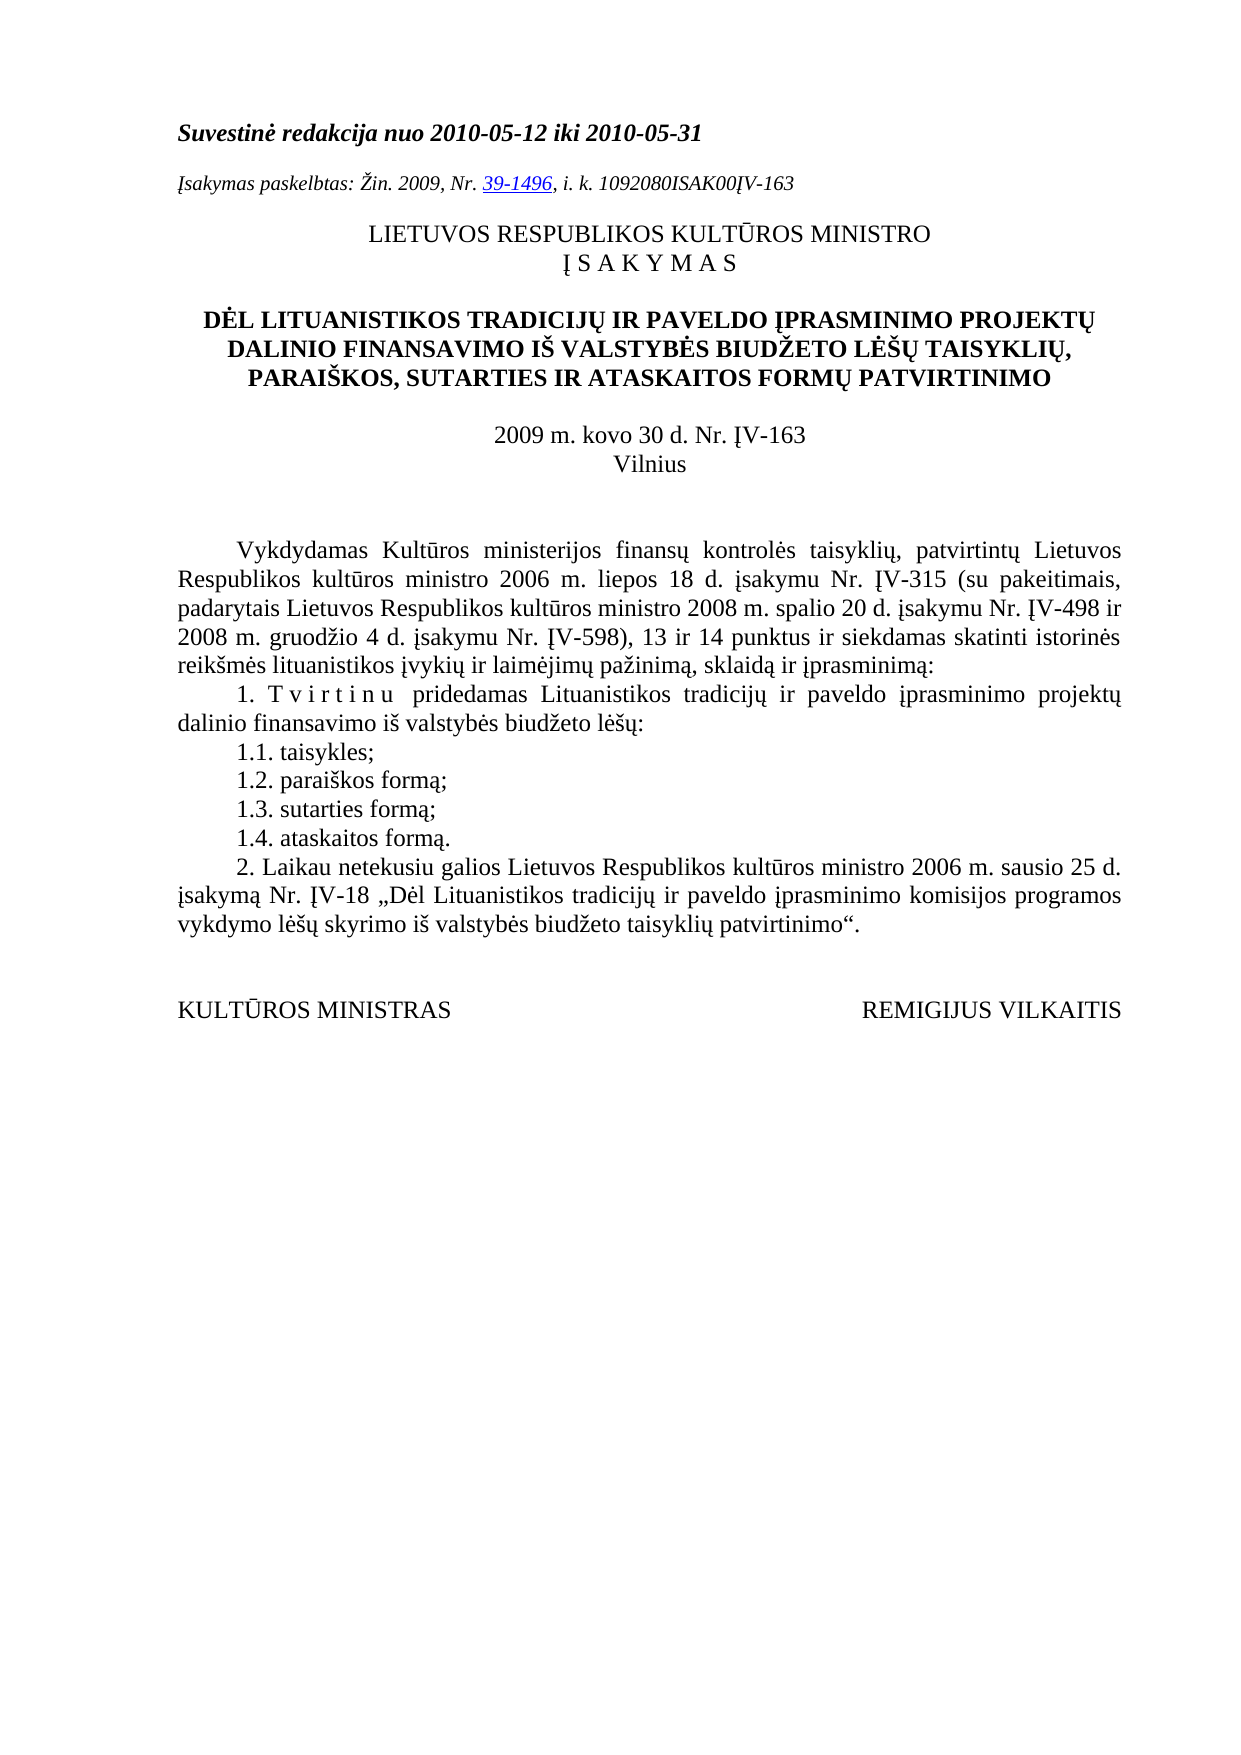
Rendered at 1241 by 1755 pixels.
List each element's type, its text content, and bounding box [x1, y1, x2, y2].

text LIETUVOS RESPUBLIKOS KULTŪROS MINISTRO [177, 219, 1122, 248]
text Įsakymas paskelbtas: Žin. 2009, Nr. 39-1496, i. k. 1092080ISAK00ĮV-163 [177, 171, 1122, 195]
text 1.4. ataskaitos formą. [177, 823, 1122, 852]
text 1. Tvirtinu pridedamas Lituanistikos tradicijų ir paveldo įprasminimo projektų dalinio finansavimo iš valstybės biudžeto lėšų: [177, 679, 1122, 737]
text ĮSAKYMAS [177, 248, 1122, 277]
text 1.3. sutarties formą; [177, 794, 1122, 823]
text Vilnius [177, 449, 1122, 478]
text Suvestinė redakcija nuo 2010-05-12 iki 2010-05-31 [177, 118, 1122, 147]
text 1.1. taisykles; [177, 737, 1122, 765]
text DĖL LITUANISTIKOS TRADICIJŲ IR PAVELDO ĮPRASMINIMO PROJEKTŲ DALINIO FINANSAVIMO IŠ VALSTYBĖS BIUDŽETO LĖŠŲ TAISYKLIŲ, PARAIŠKOS, SUTARTIES IR ATASKAITOS FORMŲ PATVIRTINIMO [177, 305, 1122, 392]
text 1.2. paraiškos formą; [177, 765, 1122, 794]
text KULTŪROS MINISTRAS REMIGIJUS VILKAITIS [177, 995, 1122, 1024]
text 2009 m. kovo 30 d. Nr. ĮV-163 [177, 420, 1122, 449]
text 2. Laikau netekusiu galios Lietuvos Respublikos kultūros ministro 2006 m. sausio 25 d. įsakymą Nr. ĮV-18 „Dėl Lituanistikos tradicijų ir paveldo įprasminimo komisijos programos vykdymo lėšų skyrimo iš valstybės biudžeto taisyklių patvirtinimo“. [177, 852, 1122, 938]
text Vykdydamas Kultūros ministerijos finansų kontrolės taisyklių, patvirtintų Lietuvos Respublikos kultūros ministro 2006 m. liepos 18 d. įsakymu Nr. ĮV-315 (su pakeitimais, padarytais Lietuvos Respublikos kultūros ministro 2008 m. spalio 20 d. įsakymu Nr. ĮV-498 ir 2008 m. gruodžio 4 d. įsakymu Nr. ĮV-598), 13 ir 14 punktus ir siekdamas skatinti istorinės reikšmės lituanistikos įvykių ir laimėjimų pažinimą, sklaidą ir įprasminimą: [177, 535, 1122, 679]
